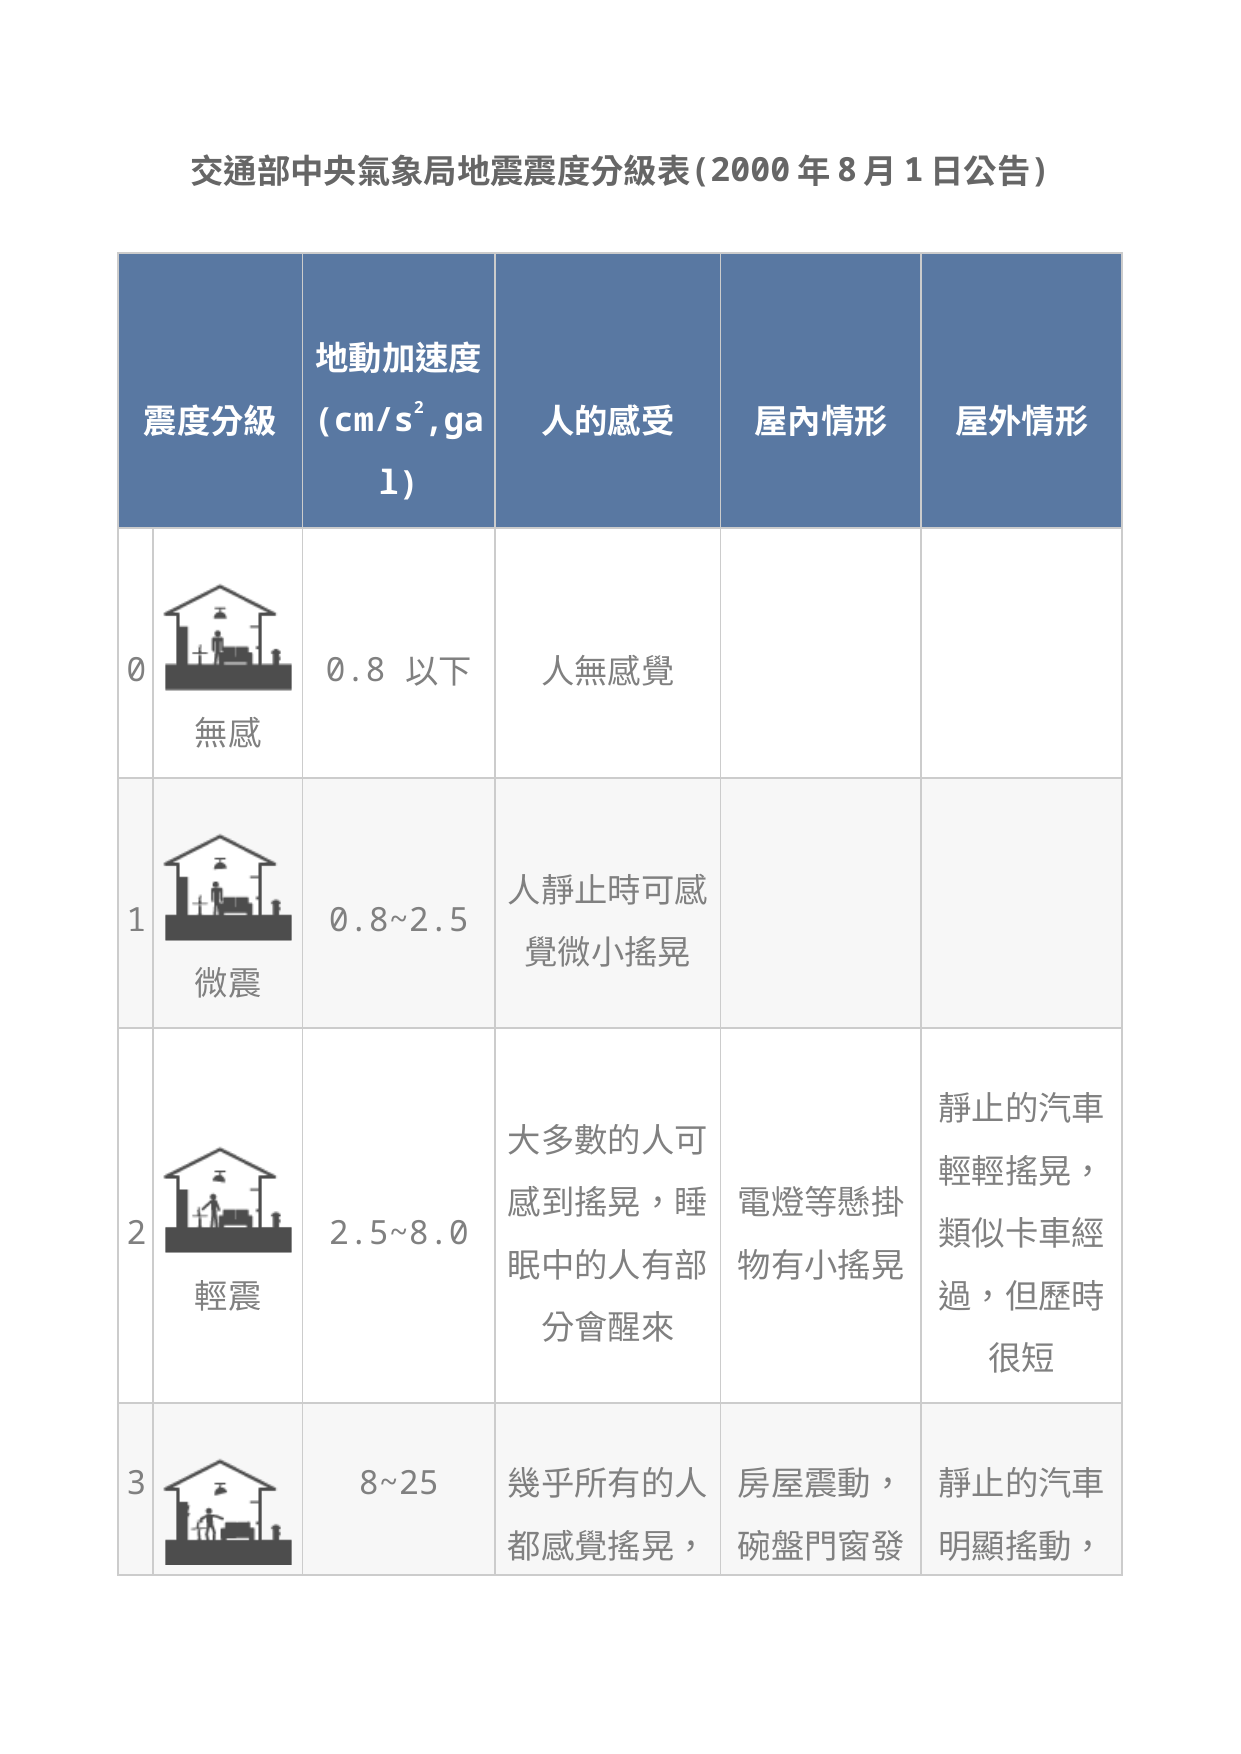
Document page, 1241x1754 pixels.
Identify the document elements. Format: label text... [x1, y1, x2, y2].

table_cell 房屋震動，碗盤門窗發 [721, 1404, 920, 1574]
table_cell 0 [119, 529, 152, 777]
table_cell 靜止的汽車明顯搖動， [922, 1404, 1121, 1574]
table_header 屋內情形 [721, 254, 920, 527]
table_cell 0.8~2.5 [303, 779, 494, 1027]
table_cell [721, 529, 920, 777]
table_cell 人靜止時可感覺微小搖晃 [496, 779, 720, 1027]
table_cell 2.5~8.0 [303, 1029, 494, 1402]
table_cell 微震 [154, 779, 302, 1027]
table_cell 電燈等懸掛物有小搖晃 [721, 1029, 920, 1402]
text 交通部中央氣象局地震震度分級表(2000年8月1日公告) [118, 127, 1122, 189]
table_cell 0.8 以下 [303, 529, 494, 777]
table_cell 8~25 [303, 1404, 494, 1574]
table_cell 幾乎所有的人都感覺搖晃， [496, 1404, 720, 1574]
table_cell [721, 779, 920, 1027]
table_cell 2 [119, 1029, 152, 1402]
table_cell 大多數的人可感到搖晃，睡眠中的人有部分會醒來 [496, 1029, 720, 1402]
table_header 屋外情形 [922, 254, 1121, 527]
table_cell [922, 529, 1121, 777]
table_cell 靜止的汽車輕輕搖晃，類似卡車經過，但歷時很短 [922, 1029, 1121, 1402]
table_cell [922, 779, 1121, 1027]
table_header 震度分級 [119, 254, 302, 527]
table_header 人的感受 [496, 254, 720, 527]
table_header 地動加速度 (cm/s2,gal) [303, 254, 494, 527]
table_cell [154, 1404, 302, 1574]
table_cell 1 [119, 779, 152, 1027]
table_cell 無感 [154, 529, 302, 777]
table_cell 3 [119, 1404, 152, 1574]
table_cell 輕震 [154, 1029, 302, 1402]
table_cell 人無感覺 [496, 529, 720, 777]
